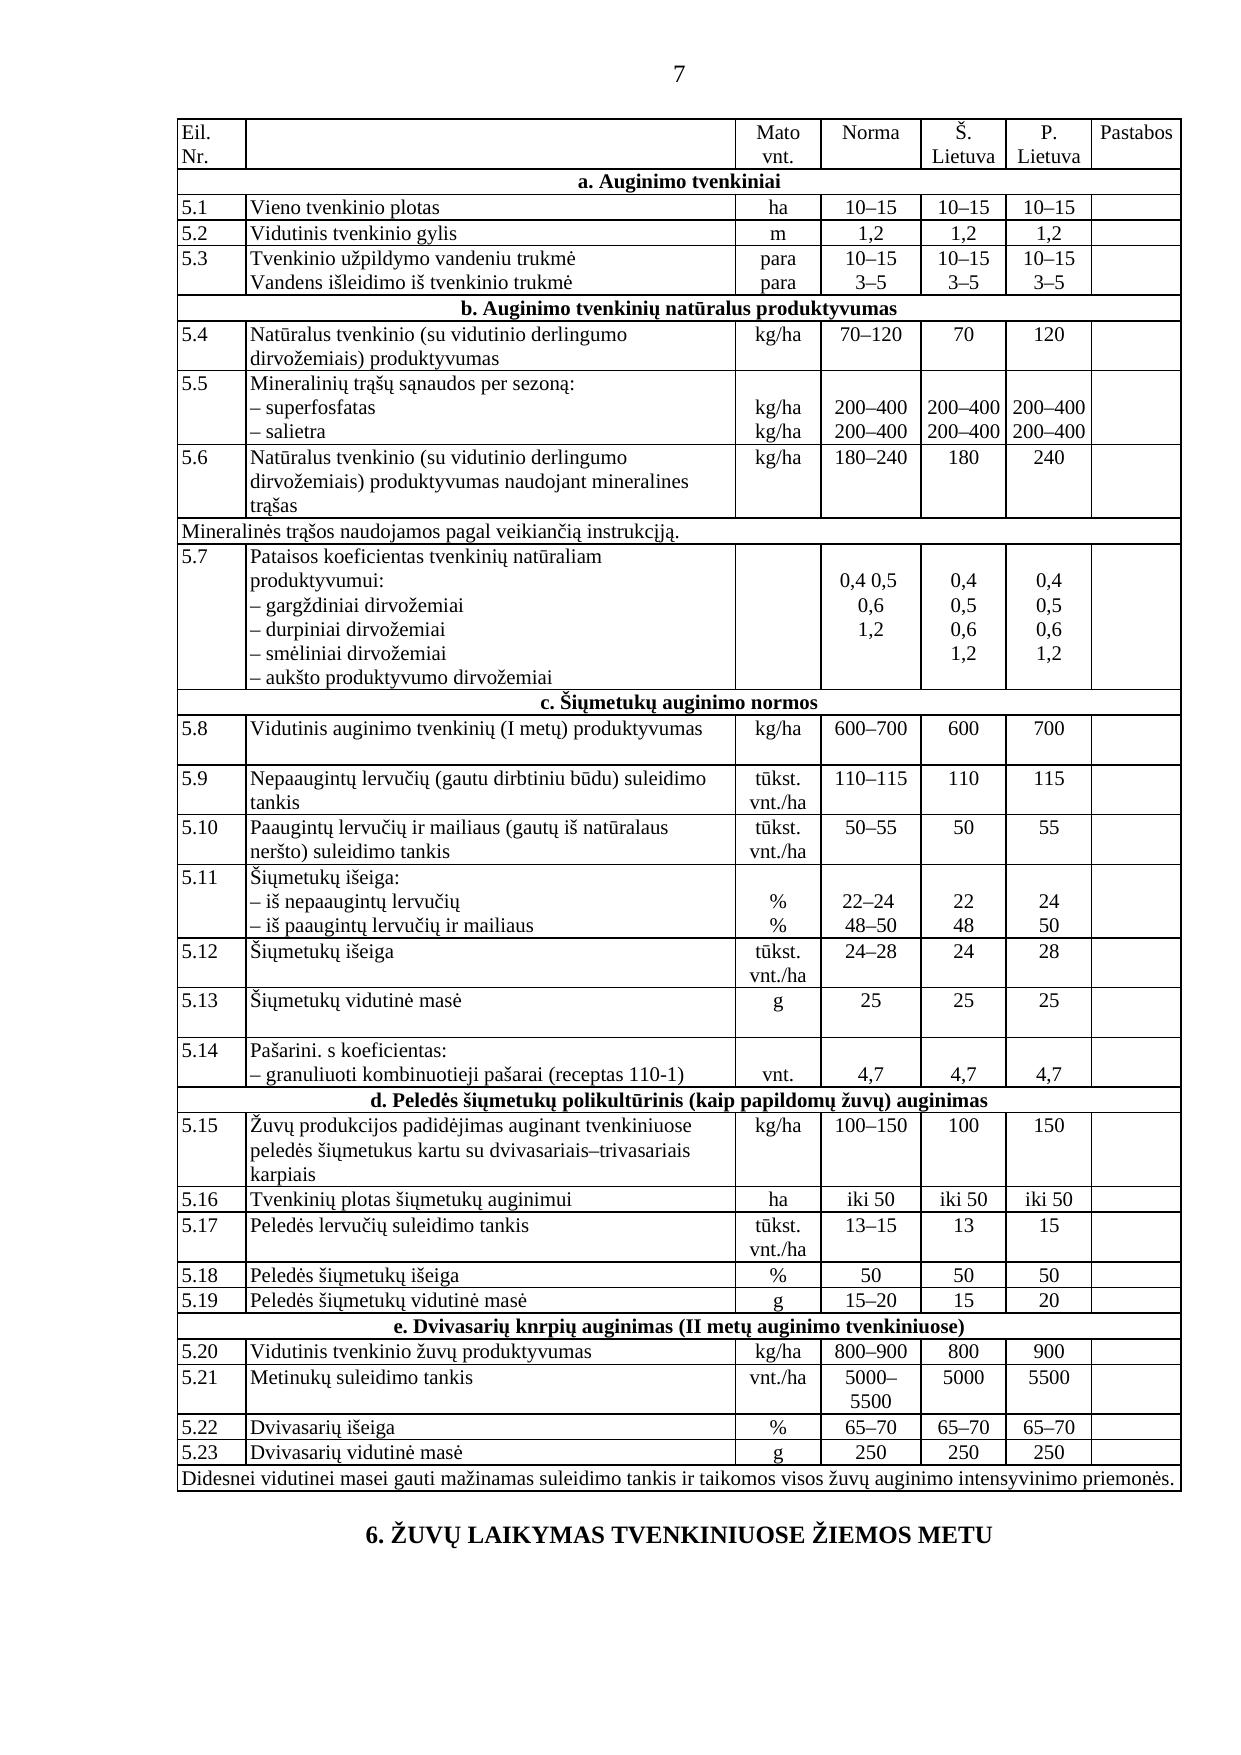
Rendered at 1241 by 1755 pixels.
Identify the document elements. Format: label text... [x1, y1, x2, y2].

table_cell 5.23 [178, 1440, 245, 1464]
table_cell 800–900 [822, 1340, 920, 1363]
table_cell iki 50 [822, 1187, 920, 1211]
table_header Norma [822, 120, 920, 168]
table_cell tūkst. vnt./ha [736, 939, 820, 987]
table_cell 4,7 [1007, 1038, 1091, 1086]
table_cell vnt. [736, 1038, 820, 1086]
table_cell [1092, 322, 1180, 370]
table_cell 24–28 [822, 939, 920, 987]
text 6. ŽUVŲ LAIKYMAS TVENKINIUOSE ŽIEMOS METU [177, 1520, 1181, 1549]
table_header Pastabos [1092, 120, 1180, 168]
table_cell 5.18 [178, 1263, 245, 1287]
table_cell 5.16 [178, 1187, 245, 1211]
table_cell [1092, 716, 1180, 764]
table_cell kg/ha [736, 445, 820, 517]
table_cell 115 [1007, 766, 1091, 814]
table_cell [1092, 1213, 1180, 1261]
table_cell 5.21 [178, 1365, 245, 1413]
table_cell 5500 [1007, 1365, 1091, 1413]
table_cell Peledės lervučių suleidimo tankis [247, 1213, 735, 1261]
table_cell 22–24 48–50 [822, 865, 920, 937]
table_cell [1092, 865, 1180, 937]
table_cell 1,2 [1007, 221, 1091, 245]
table_cell g [736, 988, 820, 1037]
table_cell Šiųmetukų išeiga [247, 939, 735, 987]
table_cell 50 [922, 1263, 1005, 1287]
table_cell 250 [1007, 1440, 1091, 1464]
table_cell [1092, 1440, 1180, 1464]
table_cell Peledės šiųmetukų vidutinė masė [247, 1288, 735, 1312]
table_cell 5.7 [178, 545, 245, 689]
table_cell 5.17 [178, 1213, 245, 1261]
table_cell 700 [1007, 716, 1091, 764]
table_cell [736, 545, 820, 689]
table_cell 5.2 [178, 221, 245, 245]
table_cell [1092, 195, 1180, 219]
table_cell % % [736, 865, 820, 937]
table_cell 15–20 [822, 1288, 920, 1312]
table_cell 250 [922, 1440, 1005, 1464]
table_cell 13 [922, 1213, 1005, 1261]
table_cell 5.1 [178, 195, 245, 219]
table_cell 55 [1007, 815, 1091, 863]
table_cell 5.14 [178, 1038, 245, 1086]
table_cell [1092, 1187, 1180, 1211]
table_cell 800 [922, 1340, 1005, 1363]
table_cell 100–150 [822, 1113, 920, 1186]
table_cell m [736, 221, 820, 245]
table_cell 5.22 [178, 1415, 245, 1439]
table_cell 24 [922, 939, 1005, 987]
table_cell 28 [1007, 939, 1091, 987]
table_cell 15 [1007, 1213, 1091, 1261]
table_cell 5000 [922, 1365, 1005, 1413]
table_cell tūkst. vnt./ha [736, 1213, 820, 1261]
table_cell para para [736, 246, 820, 294]
table_cell 5.10 [178, 815, 245, 863]
table_cell % [736, 1263, 820, 1287]
table_cell [1092, 1113, 1180, 1186]
table_cell [1092, 371, 1180, 443]
table_cell Šiųmetukų išeiga: – iš nepaaugintų lervučių – iš paaugintų lervučių ir mailiaus [247, 865, 735, 937]
table_cell 70–120 [822, 322, 920, 370]
table_header P. Lietuva [1007, 120, 1091, 168]
table_cell [1092, 766, 1180, 814]
table_cell [1092, 1415, 1180, 1439]
table_cell 120 [1007, 322, 1091, 370]
table_cell e. Dvivasarių knrpių auginimas (II metų auginimo tvenkiniuose) [178, 1314, 1180, 1338]
table_cell tūkst. vnt./ha [736, 815, 820, 863]
table_cell 24 50 [1007, 865, 1091, 937]
table_cell Nepaaugintų lervučių (gautu dirbtiniu būdu) suleidimo tankis [247, 766, 735, 814]
table_cell 15 [922, 1288, 1005, 1312]
table_cell 10–15 [922, 195, 1005, 219]
table_cell [1092, 1263, 1180, 1287]
table_cell 200–400 200–400 [822, 371, 920, 443]
table_header Eil. Nr. [178, 120, 245, 168]
table_cell 50 [922, 815, 1005, 863]
table_cell 250 [822, 1440, 920, 1464]
table_cell 1,2 [822, 221, 920, 245]
table_cell a. Auginimo tvenkiniai [178, 170, 1180, 193]
table_cell 10–15 3–5 [822, 246, 920, 294]
table_cell tūkst. vnt./ha [736, 766, 820, 814]
table_cell Pataisos koeficientas tvenkinių natūraliam produktyvumui: – gargždiniai dirvožemiai – durpiniai dirvožemiai – smėliniai dirvožemiai – aukšto produktyvumo dirvožemiai [247, 545, 735, 689]
table_cell [1092, 221, 1180, 245]
table_cell 200–400 200–400 [1007, 371, 1091, 443]
table_cell 600 [922, 716, 1005, 764]
table_cell 25 [1007, 988, 1091, 1037]
table_cell Mineralinių trąšų sąnaudos per sezoną: – superfosfatas – salietra [247, 371, 735, 443]
table_cell c. Šiųmetukų auginimo normos [178, 690, 1180, 714]
table_cell [1092, 939, 1180, 987]
table_cell 20 [1007, 1288, 1091, 1312]
table_cell Vidutinis auginimo tvenkinių (I metų) produktyvumas [247, 716, 735, 764]
table_cell [1092, 988, 1180, 1037]
table_cell Didesnei vidutinei masei gauti mažinamas suleidimo tankis ir taikomos visos žuvų auginimo intensyvinimo priemonės. [178, 1466, 1180, 1490]
table_cell [1092, 1365, 1180, 1413]
table_cell 5000–5500 [822, 1365, 920, 1413]
table_cell 4,7 [922, 1038, 1005, 1086]
table_cell [1092, 246, 1180, 294]
table_cell Metinukų suleidimo tankis [247, 1365, 735, 1413]
table_cell 5.13 [178, 988, 245, 1037]
table_cell 5.19 [178, 1288, 245, 1312]
table_cell Tvenkinių plotas šiųmetukų auginimui [247, 1187, 735, 1211]
table_cell Natūralus tvenkinio (su vidutinio derlingumo dirvožemiais) produktyvumas [247, 322, 735, 370]
table_cell 5.9 [178, 766, 245, 814]
table_cell 10–15 3–5 [1007, 246, 1091, 294]
table_cell Dvivasarių vidutinė masė [247, 1440, 735, 1464]
table_cell Šiųmetukų vidutinė masė [247, 988, 735, 1037]
table_cell Peledės šiųmetukų išeiga [247, 1263, 735, 1287]
table_cell [1092, 1038, 1180, 1086]
table_cell 600–700 [822, 716, 920, 764]
table_cell 1,2 [922, 221, 1005, 245]
table_header [247, 120, 735, 168]
table_cell Vidutinis tvenkinio žuvų produktyvumas [247, 1340, 735, 1363]
table_cell 65–70 [1007, 1415, 1091, 1439]
table_cell [1092, 815, 1180, 863]
table_cell 5.6 [178, 445, 245, 517]
table_header Š. Lietuva [922, 120, 1005, 168]
table_cell % [736, 1415, 820, 1439]
table_cell 4,7 [822, 1038, 920, 1086]
table_cell ha [736, 1187, 820, 1211]
table_cell 5.3 [178, 246, 245, 294]
table_cell iki 50 [1007, 1187, 1091, 1211]
table_cell Vieno tvenkinio plotas [247, 195, 735, 219]
table_cell 65–70 [922, 1415, 1005, 1439]
table_cell 900 [1007, 1340, 1091, 1363]
table_cell 5.15 [178, 1113, 245, 1186]
table_cell 0,4 0,5 0,6 1,2 [822, 545, 920, 689]
table_cell 5.12 [178, 939, 245, 987]
table_cell 22 48 [922, 865, 1005, 937]
table_cell iki 50 [922, 1187, 1005, 1211]
table_cell 180 [922, 445, 1005, 517]
table_cell [1092, 545, 1180, 689]
table_cell kg/ha [736, 716, 820, 764]
table_cell kg/ha [736, 1340, 820, 1363]
table_cell kg/ha kg/ha [736, 371, 820, 443]
table_cell Paaugintų lervučių ir mailiaus (gautų iš natūralaus neršto) suleidimo tankis [247, 815, 735, 863]
table_cell 5.11 [178, 865, 245, 937]
table_cell 5.20 [178, 1340, 245, 1363]
table_cell 50 [822, 1263, 920, 1287]
table_header Mato vnt. [736, 120, 820, 168]
table_cell b. Auginimo tvenkinių natūralus produktyvumas [178, 296, 1180, 320]
table_cell Natūralus tvenkinio (su vidutinio derlingumo dirvožemiais) produktyvumas naudojant mineralines trąšas [247, 445, 735, 517]
table_cell [1092, 1288, 1180, 1312]
table_cell 13–15 [822, 1213, 920, 1261]
table_cell vnt./ha [736, 1365, 820, 1413]
table_cell 50 [1007, 1263, 1091, 1287]
table_cell 25 [922, 988, 1005, 1037]
table_cell [1092, 445, 1180, 517]
table_cell 10–15 [1007, 195, 1091, 219]
table_cell [1092, 1340, 1180, 1363]
table_cell g [736, 1440, 820, 1464]
table_cell 5.5 [178, 371, 245, 443]
table_cell 10–15 3–5 [922, 246, 1005, 294]
table_cell 150 [1007, 1113, 1091, 1186]
table_cell 200–400 200–400 [922, 371, 1005, 443]
table_cell 5.4 [178, 322, 245, 370]
table_cell kg/ha [736, 322, 820, 370]
table_cell 0,4 0,5 0,6 1,2 [922, 545, 1005, 689]
table_cell 70 [922, 322, 1005, 370]
table_cell Dvivasarių išeiga [247, 1415, 735, 1439]
table_cell 0,4 0,5 0,6 1,2 [1007, 545, 1091, 689]
table_cell 65–70 [822, 1415, 920, 1439]
table_cell 240 [1007, 445, 1091, 517]
table_cell 50–55 [822, 815, 920, 863]
table_cell Pašarini. s koeficientas: – granuliuoti kombinuotieji pašarai (receptas 110-1) [247, 1038, 735, 1086]
table_cell Mineralinės trąšos naudojamos pagal veikiančią instrukcįją. [178, 519, 1180, 543]
table_cell 110–115 [822, 766, 920, 814]
table_cell Vidutinis tvenkinio gylis [247, 221, 735, 245]
table_cell kg/ha [736, 1113, 820, 1186]
table_cell ha [736, 195, 820, 219]
table_cell 5.8 [178, 716, 245, 764]
table_cell 180–240 [822, 445, 920, 517]
table_cell 25 [822, 988, 920, 1037]
table_cell 10–15 [822, 195, 920, 219]
table_cell Tvenkinio užpildymo vandeniu trukmė Vandens išleidimo iš tvenkinio trukmė [247, 246, 735, 294]
table_cell g [736, 1288, 820, 1312]
table_cell 100 [922, 1113, 1005, 1186]
table_cell d. Peledės šiųmetukų polikultūrinis (kaip papildomų žuvų) auginimas [178, 1088, 1180, 1112]
table_cell 110 [922, 766, 1005, 814]
table_cell Žuvų produkcijos padidėjimas auginant tvenkiniuose peledės šiųmetukus kartu su dvivasariais–trivasariais karpiais [247, 1113, 735, 1186]
